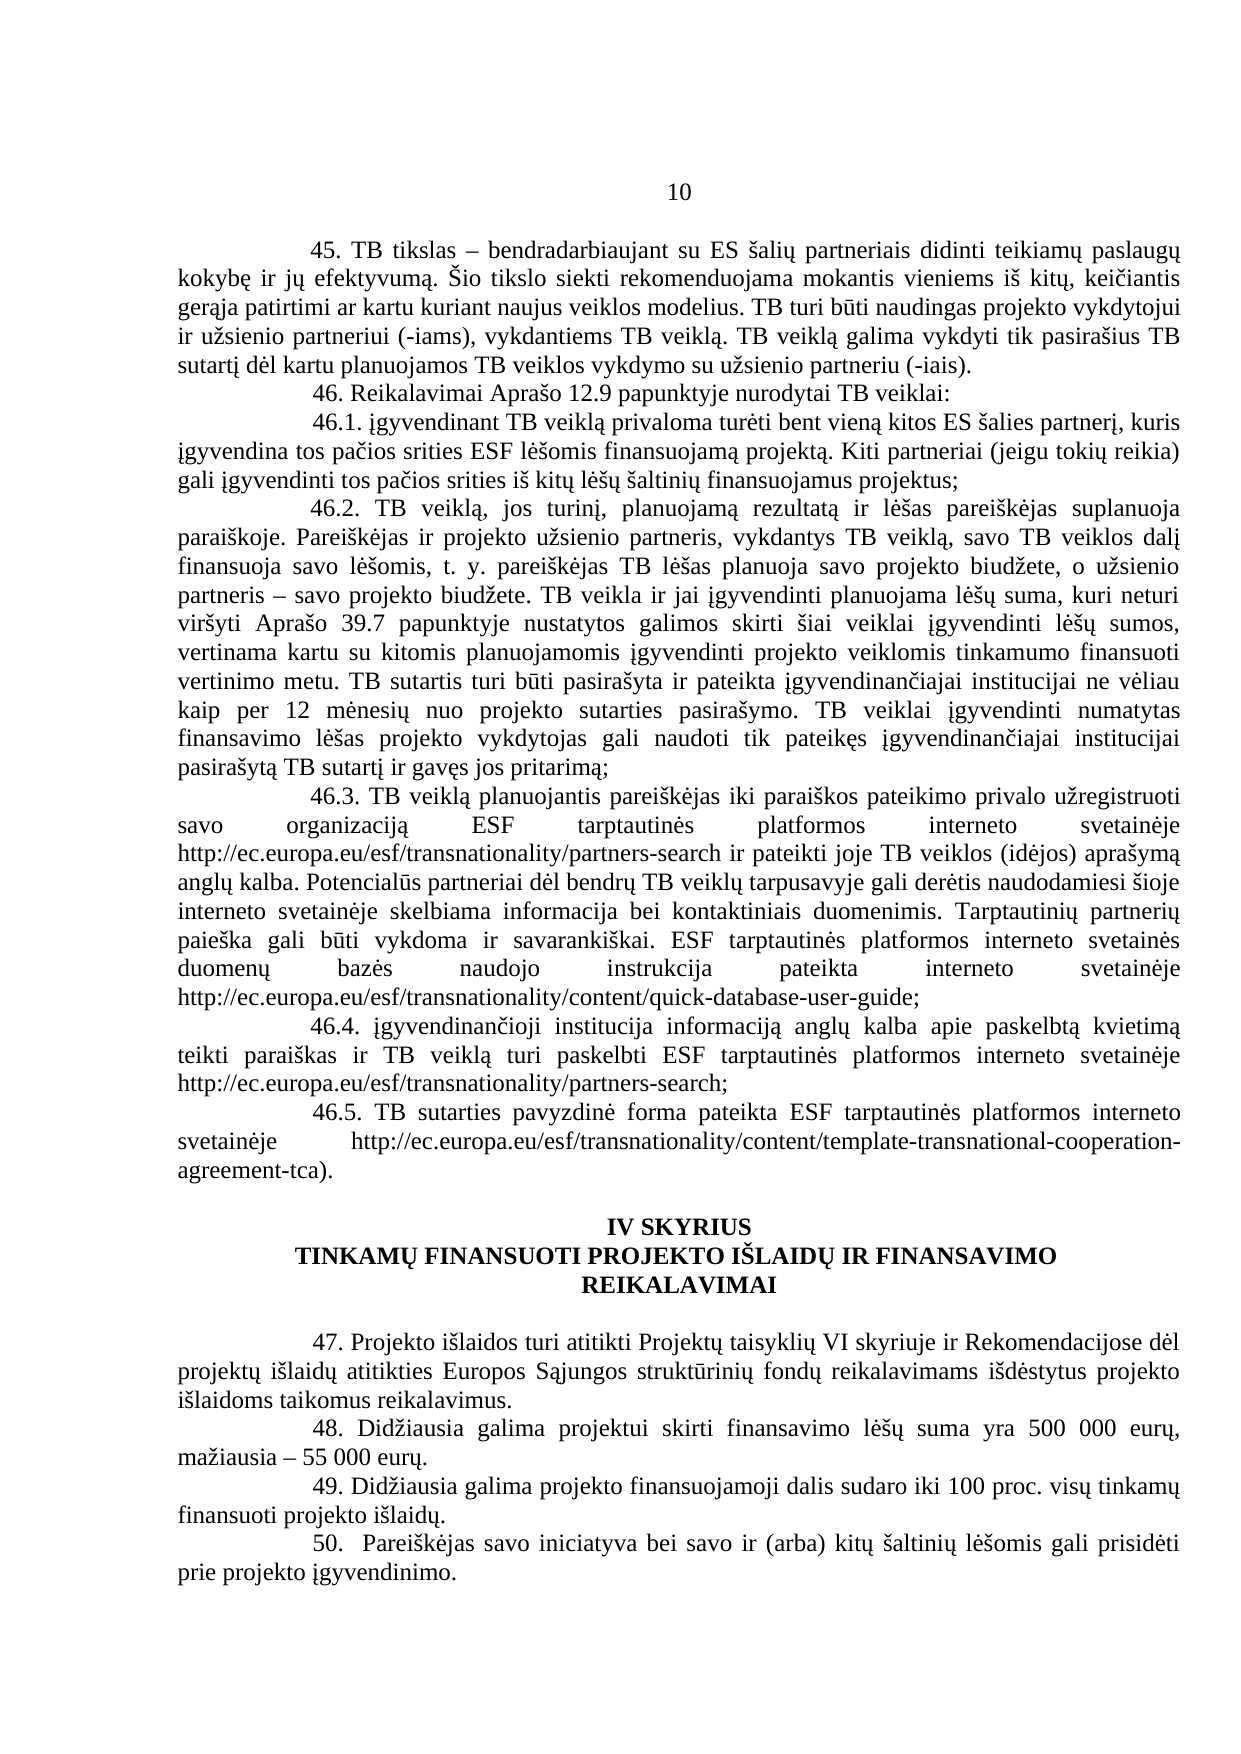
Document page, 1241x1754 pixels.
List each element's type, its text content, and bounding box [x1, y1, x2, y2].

text 46.1. įgyvendinant TB veiklą privaloma turėti bent vieną kitos ES šalies partnerį, kuris įgyvendina tos pačios srities ESF lėšomis finansuojamą projektą. Kiti partneriai (jeigu tokių reikia) gali įgyvendinti tos pačios srities iš kitų lėšų šaltinių finansuojamus projektus; [177, 407, 1181, 493]
text 48. Didžiausia galima projektui skirti finansavimo lėšų suma yra 500 000 eurų, mažiausia – 55 000 eurų. [177, 1413, 1181, 1471]
text 49. Didžiausia galima projekto finansuojamoji dalis sudaro iki 100 proc. visų tinkamų finansuoti projekto išlaidų. [177, 1471, 1181, 1528]
text 46. Reikalavimai Aprašo 12.9 papunktyje nurodytai TB veiklai: [177, 378, 1181, 407]
text 46.5. TB sutarties pavyzdinė forma pateikta ESF tarptautinės platformos interneto svetainėje http://ec.europa.eu/esf/transnationality/content/template-transnational-cooperation-agreement-tca). [177, 1097, 1181, 1183]
text 47. Projekto išlaidos turi atitikti Projektų taisyklių VI skyriuje ir Rekomendacijose dėl projektų išlaidų atitikties Europos Sąjungos struktūrinių fondų reikalavimams išdėstytus projekto išlaidoms taikomus reikalavimus. [177, 1327, 1181, 1413]
text IV SKYRIUS [177, 1212, 1181, 1241]
text 46.3. TB veiklą planuojantis pareiškėjas iki paraiškos pateikimo privalo užregistruoti savo organizaciją ESF tarptautinės platformos interneto svetainėje http://ec.europa.eu/esf/transnationality/partners-search ir pateikti joje TB veiklos (idėjos) aprašymą anglų kalba. Potencialūs partneriai dėl bendrų TB veiklų tarpusavyje gali derėtis naudodamiesi šioje interneto svetainėje skelbiama informacija bei kontaktiniais duomenimis. Tarptautinių partnerių paieška gali būti vykdoma ir savarankiškai. ESF tarptautinės platformos interneto svetainės duomenų bazės naudojo instrukcija pateikta interneto svetainėje http://ec.europa.eu/esf/transnationality/content/quick-database-user-guide; [177, 781, 1181, 1011]
text 46.4. įgyvendinančioji institucija informaciją anglų kalba apie paskelbtą kvietimą teikti paraiškas ir TB veiklą turi paskelbti ESF tarptautinės platformos interneto svetainėje http://ec.europa.eu/esf/transnationality/partners-search; [177, 1011, 1181, 1097]
text 45. TB tikslas – bendradarbiaujant su ES šalių partneriais didinti teikiamų paslaugų kokybę ir jų efektyvumą. Šio tikslo siekti rekomenduojama mokantis vieniems iš kitų, keičiantis gerąja patirtimi ar kartu kuriant naujus veiklos modelius. TB turi būti naudingas projekto vykdytojui ir užsienio partneriui (-iams), vykdantiems TB veiklą. TB veiklą galima vykdyti tik pasirašius TB sutartį dėl kartu planuojamos TB veiklos vykdymo su užsienio partneriu (-iais). [177, 235, 1181, 378]
text 50. Pareiškėjas savo iniciatyva bei savo ir (arba) kitų šaltinių lėšomis gali prisidėti prie projekto įgyvendinimo. [177, 1528, 1181, 1586]
text REIKALAVIMAI [177, 1270, 1181, 1298]
text 46.2. TB veiklą, jos turinį, planuojamą rezultatą ir lėšas pareiškėjas suplanuoja paraiškoje. Pareiškėjas ir projekto užsienio partneris, vykdantys TB veiklą, savo TB veiklos dalį finansuoja savo lėšomis, t. y. pareiškėjas TB lėšas planuoja savo projekto biudžete, o užsienio partneris – savo projekto biudžete. TB veikla ir jai įgyvendinti planuojama lėšų suma, kuri neturi viršyti Aprašo 39.7 papunktyje nustatytos galimos skirti šiai veiklai įgyvendinti lėšų sumos, vertinama kartu su kitomis planuojamomis įgyvendinti projekto veiklomis tinkamumo finansuoti vertinimo metu. TB sutartis turi būti pasirašyta ir pateikta įgyvendinančiajai institucijai ne vėliau kaip per 12 mėnesių nuo projekto sutarties pasirašymo. TB veiklai įgyvendinti numatytas finansavimo lėšas projekto vykdytojas gali naudoti tik pateikęs įgyvendinančiajai institucijai pasirašytą TB sutartį ir gavęs jos pritarimą; [177, 493, 1181, 781]
text TINKAMŲ FINANSUOTI PROJEKTO IŠLAIDŲ IR FINANSAVIMO [177, 1241, 1181, 1270]
